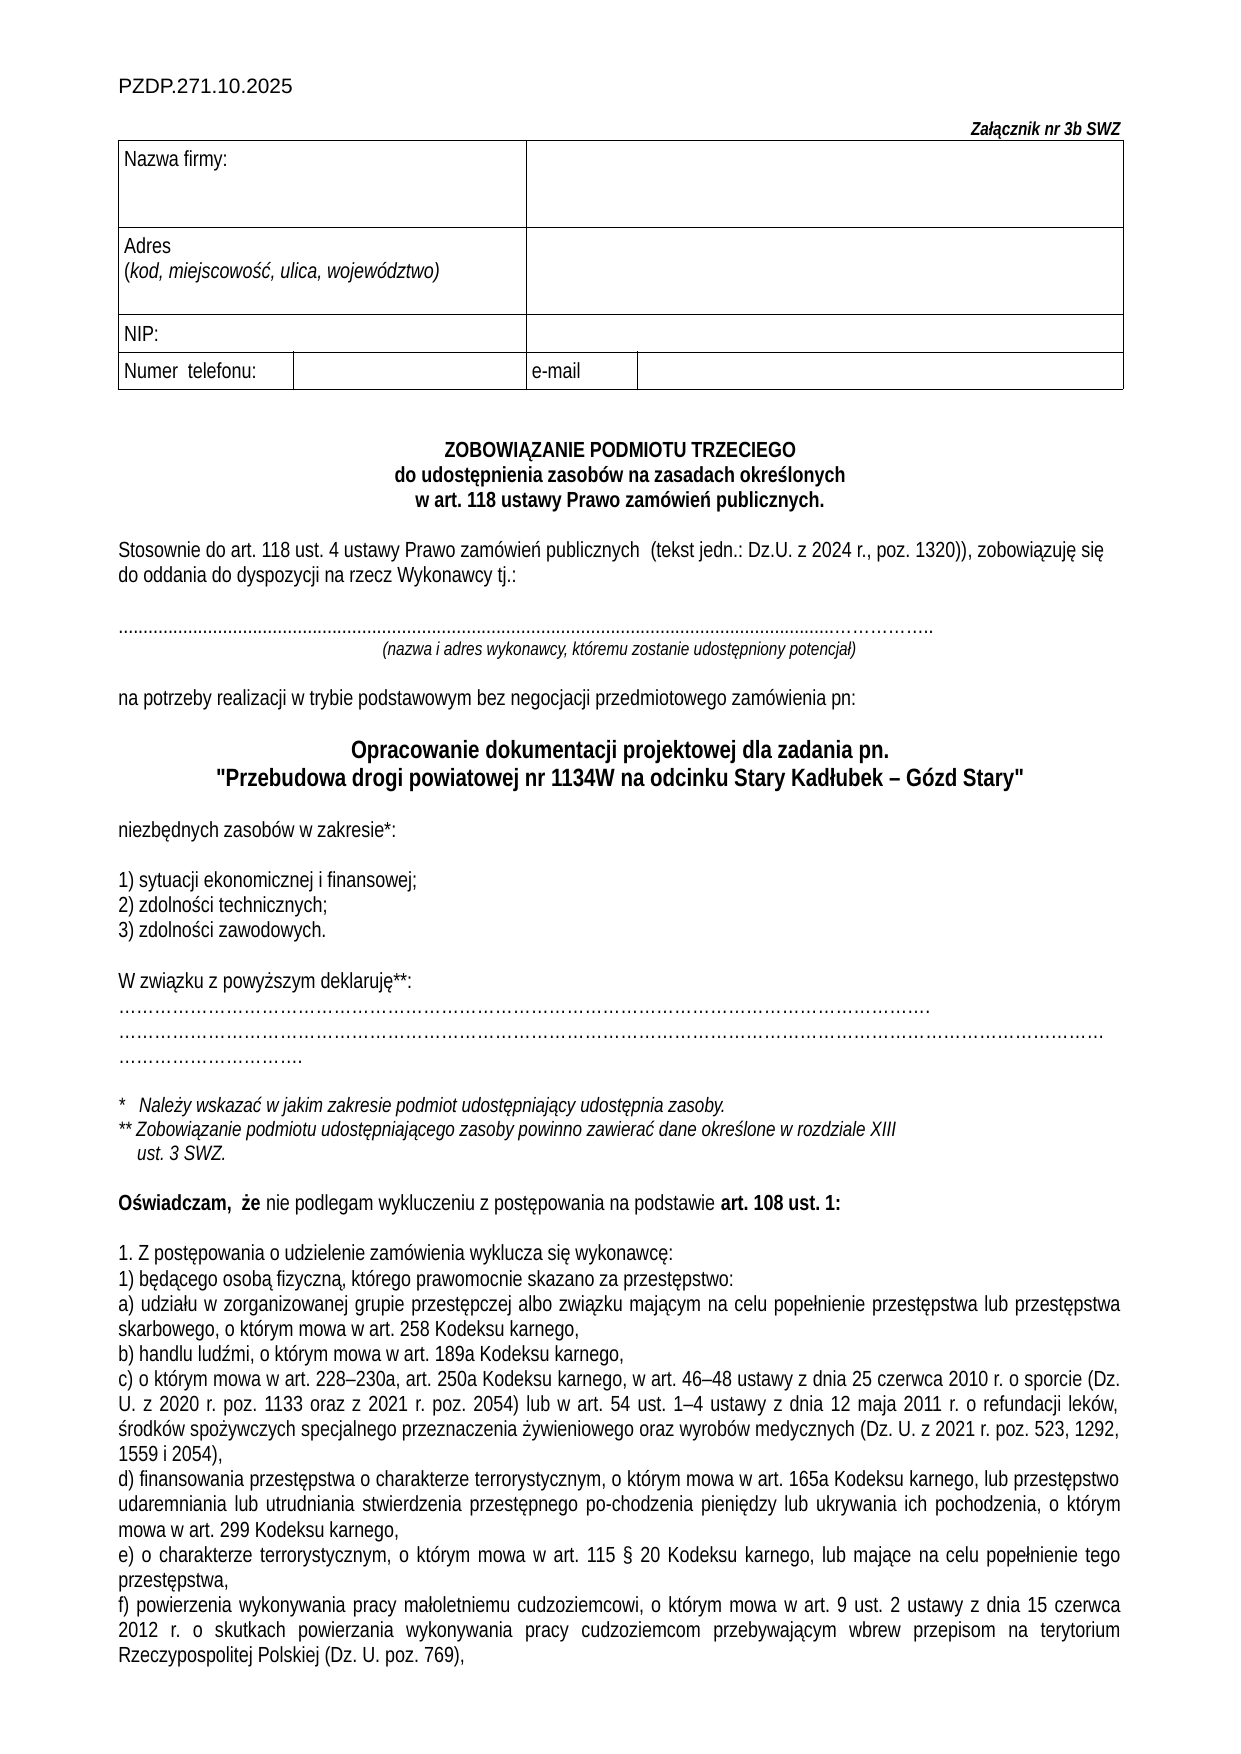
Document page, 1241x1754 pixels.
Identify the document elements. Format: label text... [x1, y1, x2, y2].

text na potrzeby realizacji w trybie podstawowym bez negocjacji przedmiotowego zamówienia pn: [118, 684, 1122, 709]
text d) finansowania przestępstwa o charakterze terrorystycznym, o którym mowa w art. 165a Kodeksu karnego, lub przestępstwo udaremniania lub utrudniania stwierdzenia przestępnego po-chodzenia pieniędzy lub ukrywania ich pochodzenia, o którym mowa w art. 299 Kodeksu karnego, [118, 1466, 1122, 1542]
text Stosownie do art. 118 ust. 4 ustawy Prawo zamówień publicznych (tekst jedn.: Dz.U. z 2024 r., poz. 1320)), zobowiązuję się do oddania do dyspozycji na rzecz Wykonawcy tj.: [118, 537, 1122, 587]
text 1) sytuacji ekonomicznej i finansowej; [118, 867, 1122, 892]
text 2) zdolności technicznych; [118, 892, 1122, 917]
text do udostępnienia zasobów na zasadach określonych [118, 462, 1122, 487]
text W związku z powyższym deklaruję**: [118, 968, 1122, 993]
table_header Opracowanie dokumentacji projektowej dla zadania pn. "Przebudowa drogi powiatowej nr 1134W na odcinku Stary Kadłubek – Gózd Stary" [118, 735, 1122, 792]
text ust. 3 SWZ. [118, 1141, 1122, 1165]
table_cell Numer telefonu: [119, 353, 293, 388]
table_cell Adres (kod, miejscowość, ulica, województwo) [119, 228, 526, 314]
table_cell [527, 315, 1123, 351]
text 1) będącego osobą fizyczną, którego prawomocnie skazano za przestępstwo: [118, 1265, 1122, 1291]
text c) o którym mowa w art. 228–230a, art. 250a Kodeksu karnego, w art. 46–48 ustawy z dnia 25 czerwca 2010 r. o sporcie (Dz. U. z 2020 r. poz. 1133 oraz z 2021 r. poz. 2054) lub w art. 54 ust. 1–4 ustawy z dnia 12 maja 2011 r. o refundacji leków, środków spożywczych specjalnego przeznaczenia żywieniowego oraz wyrobów medycznych (Dz. U. z 2021 r. poz. 523, 1292, 1559 i 2054), [118, 1366, 1122, 1466]
text ................................................................................................................................................…………….. [118, 613, 1122, 638]
text Oświadczam, że nie podlegam wykluczeniu z postępowania na podstawie art. 108 ust. 1: [118, 1190, 1122, 1215]
text (nazwa i adres wykonawcy, któremu zostanie udostępniony potencjał) [118, 638, 1122, 659]
text ZOBOWIĄZANIE PODMIOTU TRZECIEGO [118, 437, 1122, 462]
text ** Zobowiązanie podmiotu udostępniającego zasoby powinno zawierać dane określone w rozdziale XIII [118, 1117, 1122, 1141]
text ……………………………………………………………………………………………………………………….……………………………………………………………………………………………………………………………………………………………………………. [118, 993, 1122, 1068]
table_cell e-mail [527, 353, 637, 388]
text f) powierzenia wykonywania pracy małoletniemu cudzoziemcowi, o którym mowa w art. 9 ust. 2 ustawy z dnia 15 czerwca 2012 r. o skutkach powierzania wykonywania pracy cudzoziemcom przebywającym wbrew przepisom na terytorium Rzeczypospolitej Polskiej (Dz. U. poz. 769), [118, 1592, 1122, 1667]
text * Należy wskazać w jakim zakresie podmiot udostępniający udostępnia zasoby. [118, 1093, 1122, 1117]
text niezbędnych zasobów w zakresie*: [118, 817, 1122, 842]
text 3) zdolności zawodowych. [118, 917, 1122, 942]
text Załącznik nr 3b SWZ [118, 118, 1122, 140]
text e) o charakterze terrorystycznym, o którym mowa w art. 115 § 20 Kodeksu karnego, lub mające na celu popełnienie tego przestępstwa, [118, 1542, 1122, 1592]
text a) udziału w zorganizowanej grupie przestępczej albo związku mającym na celu popełnienie przestępstwa lub przestępstwa skarbowego, o którym mowa w art. 258 Kodeksu karnego, [118, 1291, 1122, 1341]
table_header [527, 141, 1123, 227]
table_cell [527, 228, 1123, 314]
text b) handlu ludźmi, o którym mowa w art. 189a Kodeksu karnego, [118, 1341, 1122, 1366]
table_cell [638, 353, 1123, 388]
table_cell NIP: [119, 315, 526, 351]
table_cell [294, 353, 526, 388]
text 1. Z postępowania o udzielenie zamówienia wyklucza się wykonawcę: [118, 1240, 1122, 1265]
text w art. 118 ustawy Prawo zamówień publicznych. [118, 487, 1122, 512]
table_header Nazwa firmy: [119, 141, 526, 227]
